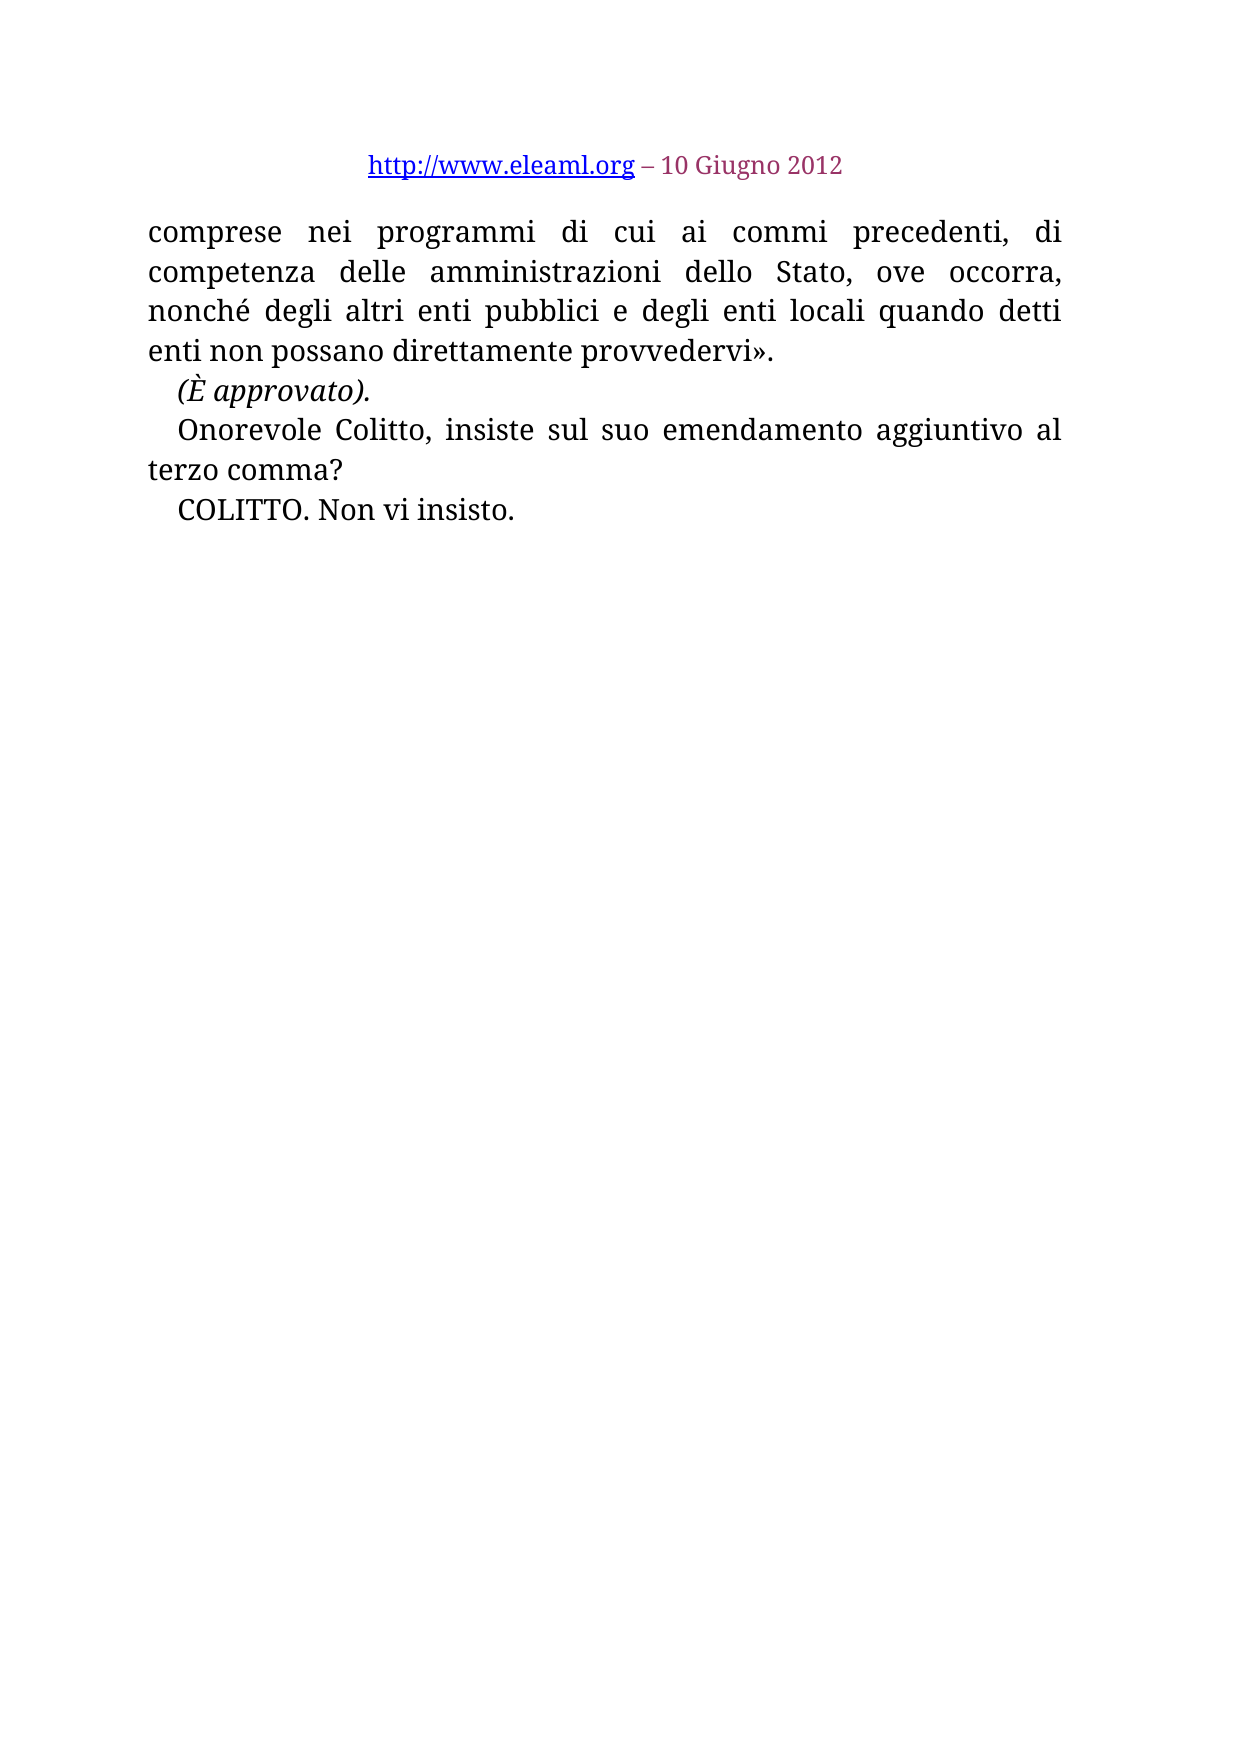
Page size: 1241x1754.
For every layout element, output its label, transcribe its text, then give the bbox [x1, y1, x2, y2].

text COLITTO. Non vi insisto. [148, 489, 1063, 529]
text Onorevole Colitto, insiste sul suo emendamento aggiuntivo al terzo comma? [148, 409, 1063, 489]
text comprese nei programmi di cui ai commi precedenti, di competenza delle amministrazioni dello Stato, ove occorra, nonché degli altri enti pubblici e degli enti locali quando detti enti non possano direttamente provvedervi». [148, 211, 1063, 370]
text (È approvato). [148, 370, 1063, 409]
